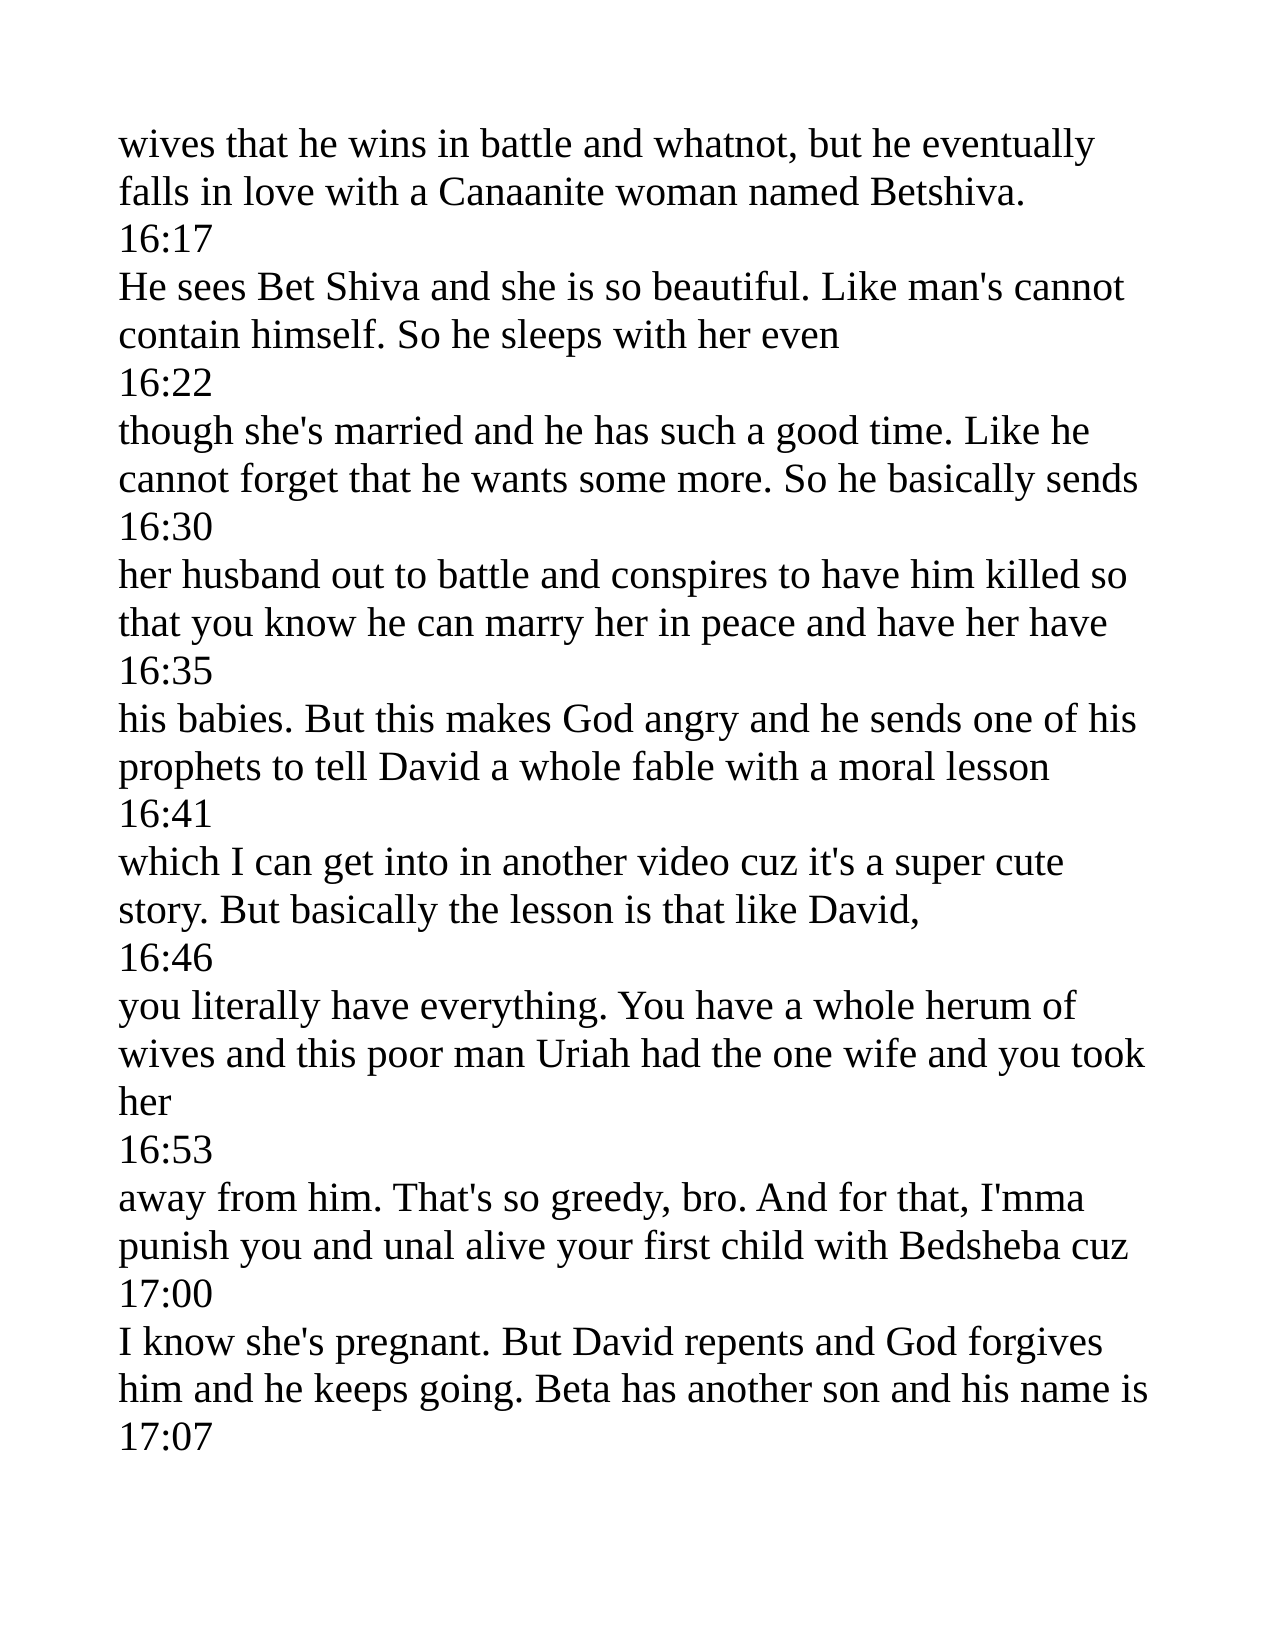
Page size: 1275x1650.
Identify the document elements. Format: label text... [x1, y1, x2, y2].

text her husband out to battle and conspires to have him killed so that you know he can marry her in peace and have her have [118, 549, 1157, 645]
text 16:41 [118, 789, 1157, 837]
text his babies. But this makes God angry and he sends one of his prophets to tell David a whole fable with a moral lesson [118, 693, 1157, 789]
text which I can get into in another video cuz it's a super cute story. But basically the lesson is that like David, [118, 837, 1157, 933]
text away from him. That's so greedy, bro. And for that, I'mma punish you and unal alive your first child with Bedsheba cuz [118, 1172, 1157, 1268]
text 17:07 [118, 1412, 1157, 1460]
text though she's married and he has such a good time. Like he cannot forget that he wants some more. So he basically sends [118, 406, 1157, 501]
text wives that he wins in battle and whatnot, but he eventually falls in love with a Canaanite woman named Betshiva. [118, 118, 1157, 214]
text 16:22 [118, 358, 1157, 406]
text 17:00 [118, 1268, 1157, 1316]
text 16:46 [118, 933, 1157, 981]
text 16:35 [118, 645, 1157, 693]
text 16:30 [118, 501, 1157, 549]
text you literally have everything. You have a whole herum of wives and this poor man Uriah had the one wife and you took her [118, 981, 1157, 1124]
text I know she's pregnant. But David repents and God forgives him and he keeps going. Beta has another son and his name is [118, 1316, 1157, 1412]
text He sees Bet Shiva and she is so beautiful. Like man's cannot contain himself. So he sleeps with her even [118, 262, 1157, 358]
text 16:53 [118, 1124, 1157, 1172]
text 16:17 [118, 214, 1157, 262]
